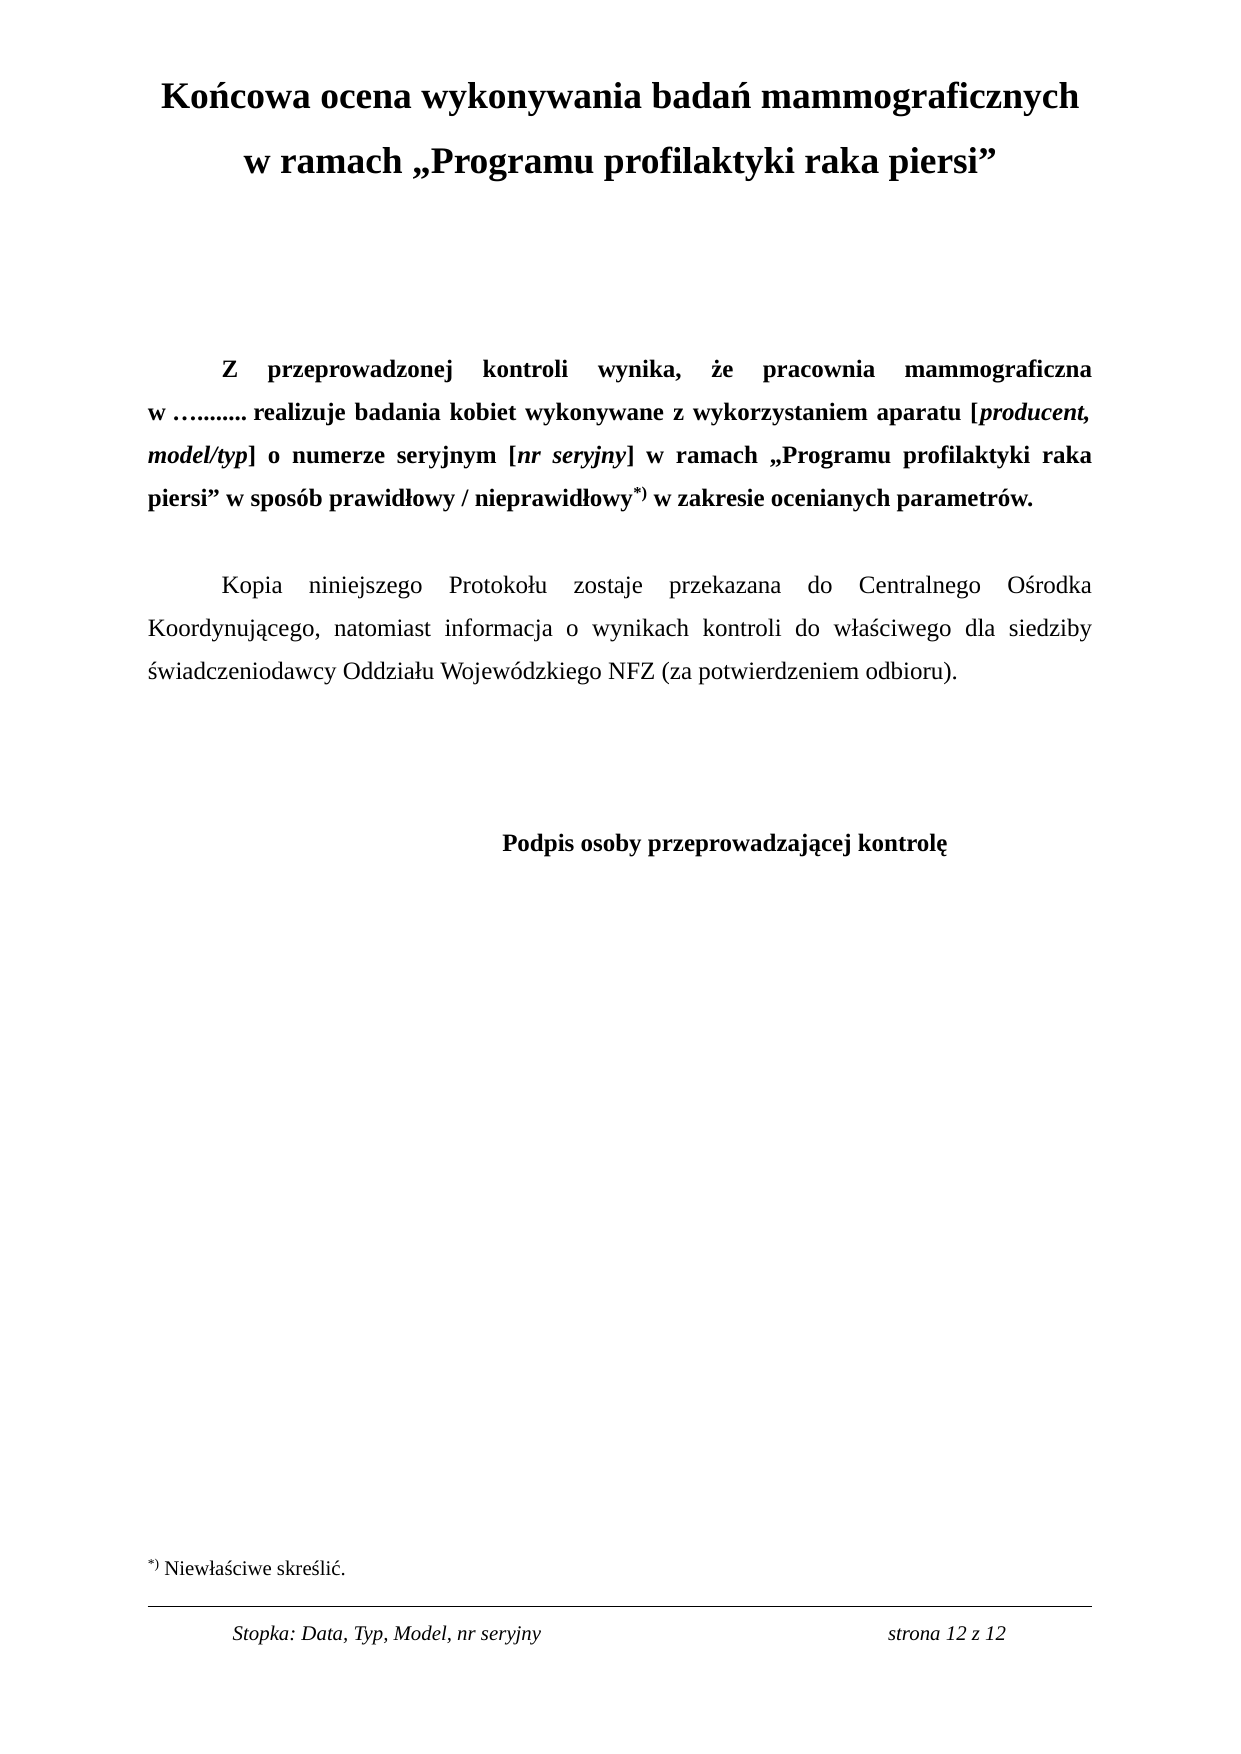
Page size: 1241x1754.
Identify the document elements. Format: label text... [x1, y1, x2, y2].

subtitle Końcowa ocena wykonywania badań mammograficznych w ramach „Programu profilaktyki raka piersi” [148, 74, 1092, 182]
text Podpis osoby przeprowadzającej kontrolę [502, 828, 1092, 857]
text Z przeprowadzonej kontroli wynika, że pracownia mammograficzna w …........ realizuje badania kobiet wykonywane z wykorzystaniem aparatu [producent, model/typ] o numerze seryjnym [nr seryjny] w ramach „Programu profilaktyki raka piersi” w sposób prawidłowy / nieprawidłowy*) w zakresie ocenianych parametrów. [148, 354, 1092, 512]
subtitle *) Niewłaściwe skreślić. [148, 1556, 1092, 1580]
text Kopia niniejszego Protokołu zostaje przekazana do Centralnego Ośrodka Koordynującego, natomiast informacja o wynikach kontroli do właściwego dla siedziby świadczeniodawcy Oddziału Wojewódzkiego NFZ (za potwierdzeniem odbioru). [148, 570, 1092, 685]
